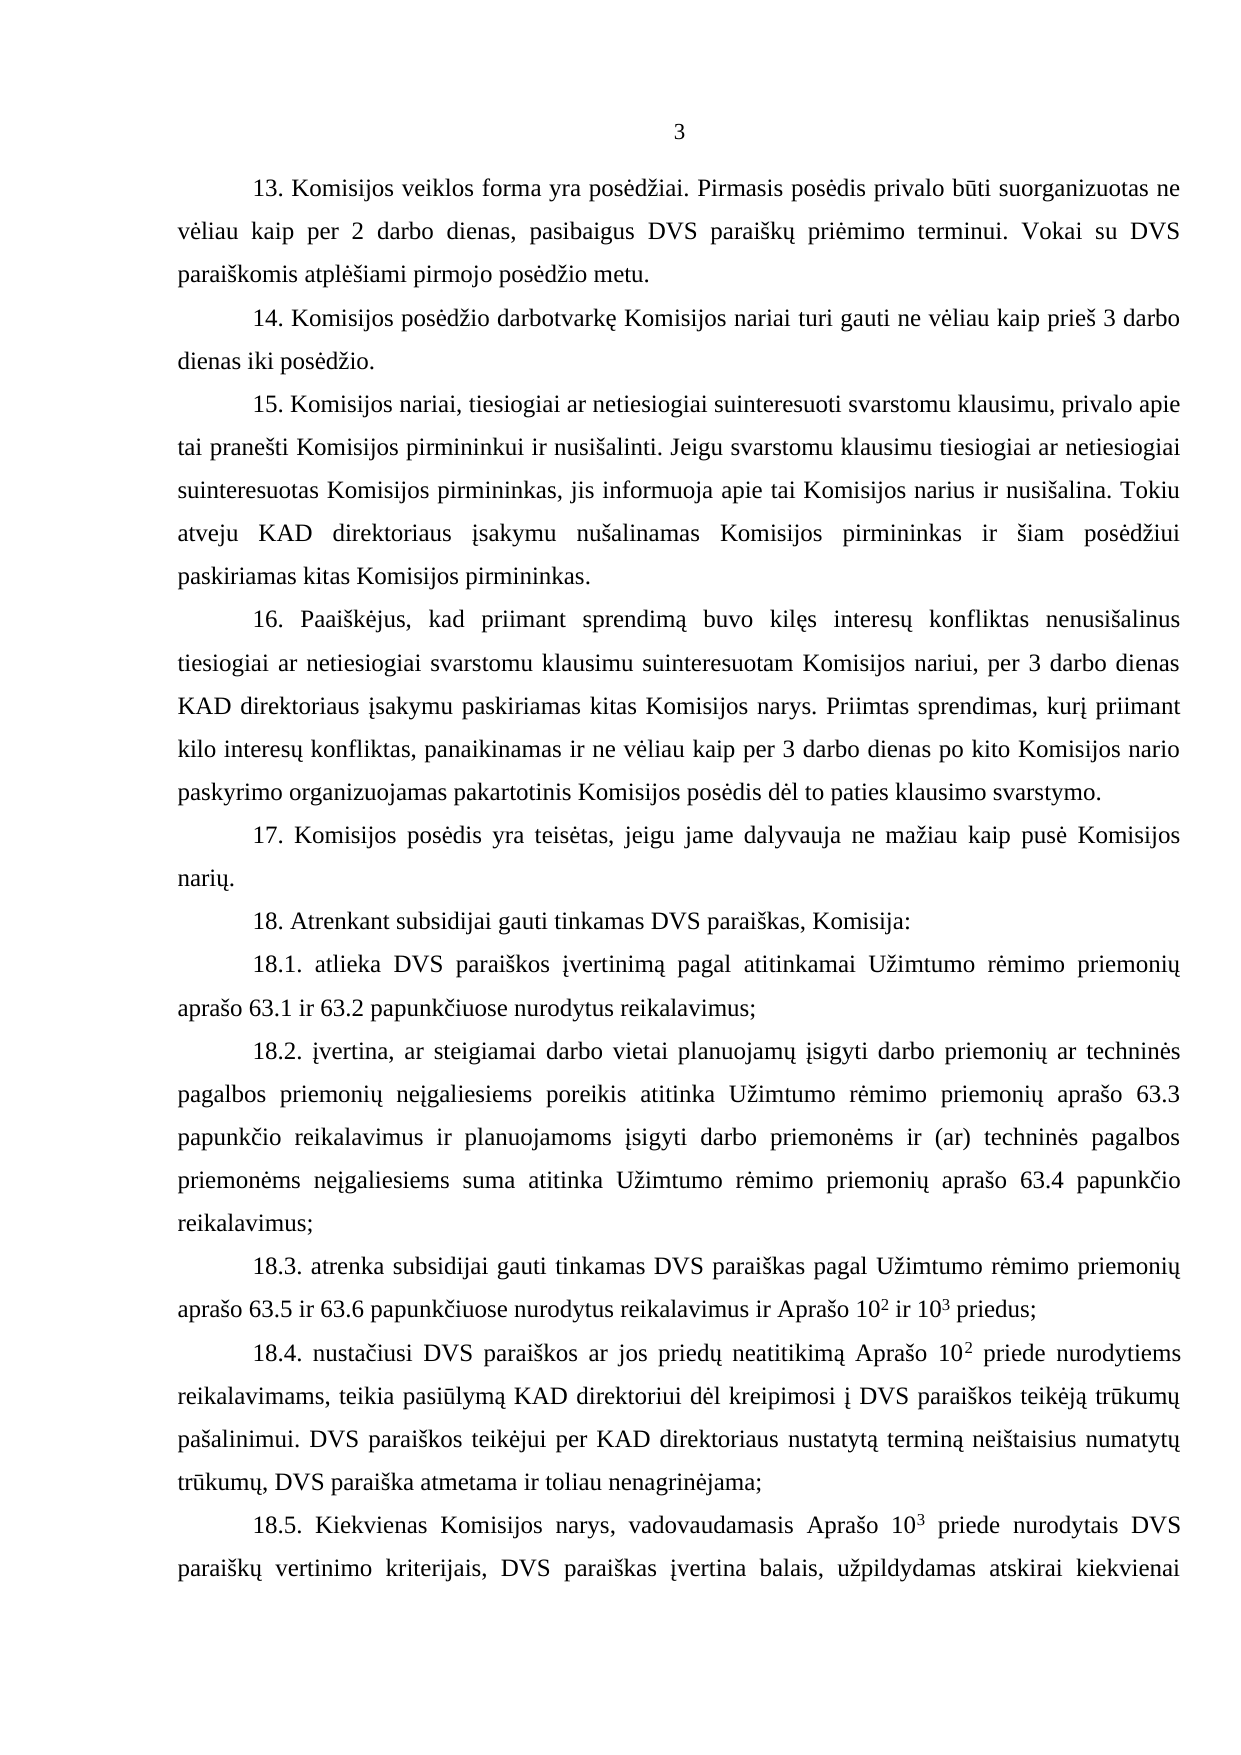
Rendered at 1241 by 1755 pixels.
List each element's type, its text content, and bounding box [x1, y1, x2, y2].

text 15. Komisijos nariai, tiesiogiai ar netiesiogiai suinteresuoti svarstomu klausimu, privalo apie tai pranešti Komisijos pirmininkui ir nusišalinti. Jeigu svarstomu klausimu tiesiogiai ar netiesiogiai suinteresuotas Komisijos pirmininkas, jis informuoja apie tai Komisijos narius ir nusišalina. Tokiu atveju KAD direktoriaus įsakymu nušalinamas Komisijos pirmininkas ir šiam posėdžiui paskiriamas kitas Komisijos pirmininkas. [177, 389, 1181, 590]
text 18.4. nustačiusi DVS paraiškos ar jos priedų neatitikimą Aprašo 102 priede nurodytiems reikalavimams, teikia pasiūlymą KAD direktoriui dėl kreipimosi į DVS paraiškos teikėją trūkumų pašalinimui. DVS paraiškos teikėjui per KAD direktoriaus nustatytą terminą neištaisius numatytų trūkumų, DVS paraiška atmetama ir toliau nenagrinėjama; [177, 1338, 1181, 1496]
text 18.2. įvertina, ar steigiamai darbo vietai planuojamų įsigyti darbo priemonių ar techninės pagalbos priemonių neįgaliesiems poreikis atitinka Užimtumo rėmimo priemonių aprašo 63.3 papunkčio reikalavimus ir planuojamoms įsigyti darbo priemonėms ir (ar) techninės pagalbos priemonėms neįgaliesiems suma atitinka Užimtumo rėmimo priemonių aprašo 63.4 papunkčio reikalavimus; [177, 1036, 1181, 1237]
text 18.3. atrenka subsidijai gauti tinkamas DVS paraiškas pagal Užimtumo rėmimo priemonių aprašo 63.5 ir 63.6 papunkčiuose nurodytus reikalavimus ir Aprašo 102 ir 103 priedus; [177, 1251, 1181, 1323]
text 18.5. Kiekvienas Komisijos narys, vadovaudamasis Aprašo 103 priede nurodytais DVS paraiškų vertinimo kriterijais, DVS paraiškas įvertina balais, užpildydamas atskirai kiekvienai [177, 1510, 1181, 1582]
text 18.1. atlieka DVS paraiškos įvertinimą pagal atitinkamai Užimtumo rėmimo priemonių aprašo 63.1 ir 63.2 papunkčiuose nurodytus reikalavimus; [177, 949, 1181, 1021]
text 13. Komisijos veiklos forma yra posėdžiai. Pirmasis posėdis privalo būti suorganizuotas ne vėliau kaip per 2 darbo dienas, pasibaigus DVS paraiškų priėmimo terminui. Vokai su DVS paraiškomis atplėšiami pirmojo posėdžio metu. [177, 173, 1181, 288]
text 14. Komisijos posėdžio darbotvarkę Komisijos nariai turi gauti ne vėliau kaip prieš 3 darbo dienas iki posėdžio. [177, 303, 1181, 374]
text 18. Atrenkant subsidijai gauti tinkamas DVS paraiškas, Komisija: [177, 906, 1181, 935]
text 17. Komisijos posėdis yra teisėtas, jeigu jame dalyvauja ne mažiau kaip pusė Komisijos narių. [177, 820, 1181, 892]
text 16. Paaiškėjus, kad priimant sprendimą buvo kilęs interesų konfliktas nenusišalinus tiesiogiai ar netiesiogiai svarstomu klausimu suinteresuotam Komisijos nariui, per 3 darbo dienas KAD direktoriaus įsakymu paskiriamas kitas Komisijos narys. Priimtas sprendimas, kurį priimant kilo interesų konfliktas, panaikinamas ir ne vėliau kaip per 3 darbo dienas po kito Komisijos nario paskyrimo organizuojamas pakartotinis Komisijos posėdis dėl to paties klausimo svarstymo. [177, 604, 1181, 806]
